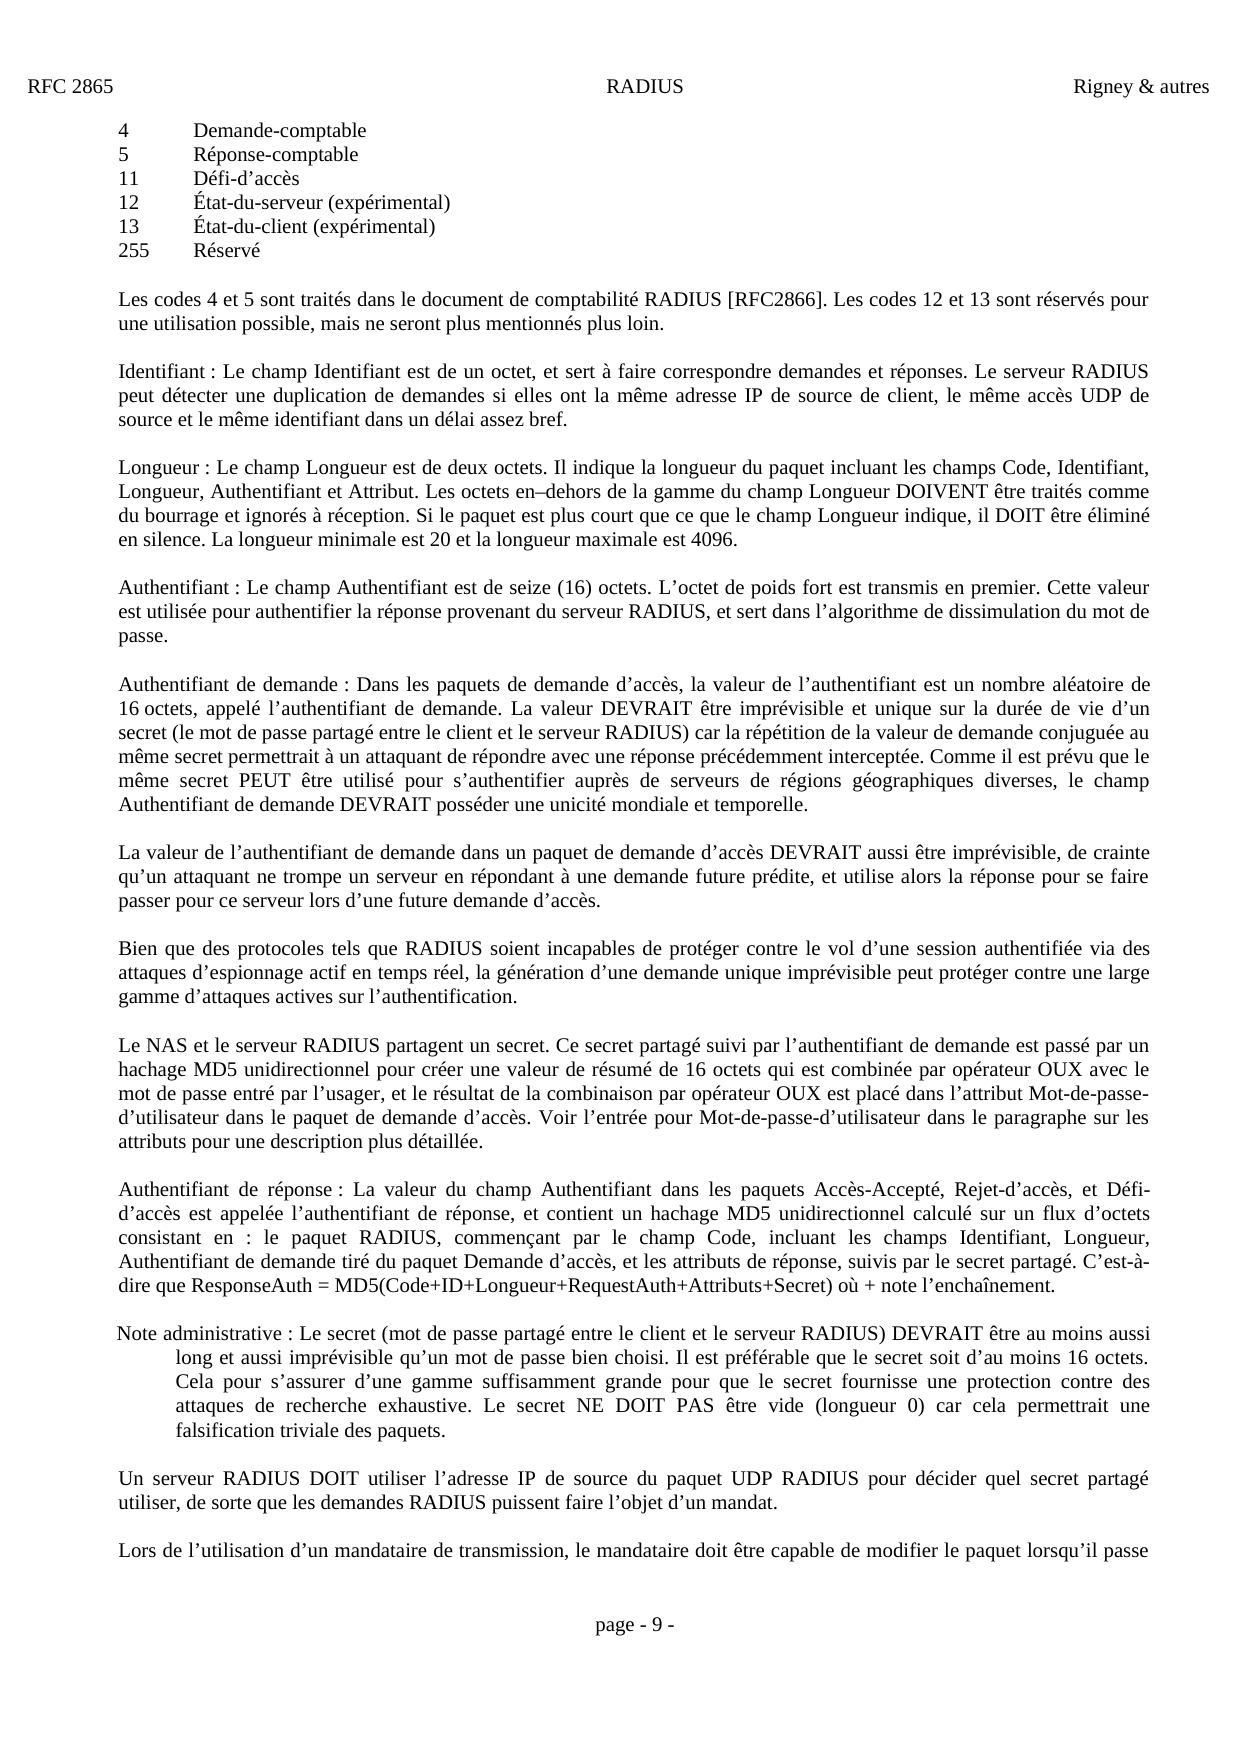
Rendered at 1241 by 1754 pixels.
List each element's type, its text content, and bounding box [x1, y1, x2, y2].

text Lors de l’utilisation d’un mandataire de transmission, le mandataire doit être capable de modifier le paquet lorsqu’il passe [118, 1538, 1152, 1562]
text 12 État-du-serveur (expérimental) [118, 190, 1152, 214]
text Les codes 4 et 5 sont traités dans le document de comptabilité RADIUS [RFC2866]. Les codes 12 et 13 sont réservés pour une utilisation possible, mais ne seront plus mentionnés plus loin. [118, 287, 1152, 335]
text 11 Défi-d’accès [118, 166, 1152, 190]
text 4 Demande-comptable [118, 118, 1152, 142]
text 13 État-du-client (expérimental) [118, 214, 1152, 238]
text Longueur : Le champ Longueur est de deux octets. Il indique la longueur du paquet incluant les champs Code, Identifiant, Longueur, Authentifiant et Attribut. Les octets en–dehors de la gamme du champ Longueur DOIVENT être traités comme du bourrage et ignorés à réception. Si le paquet est plus court que ce que le champ Longueur indique, il DOIT être éliminé en silence. La longueur minimale est 20 et la longueur maximale est 4096. [118, 455, 1152, 551]
text 5 Réponse-comptable [118, 142, 1152, 166]
text Bien que des protocoles tels que RADIUS soient incapables de protéger contre le vol d’une session authentifiée via des attaques d’espionnage actif en temps réel, la génération d’une demande unique imprévisible peut protéger contre une large gamme d’attaques actives sur l’authentification. [118, 936, 1152, 1008]
text Authentifiant de réponse : La valeur du champ Authentifiant dans les paquets Accès-Accepté, Rejet-d’accès, et Défi-d’accès est appelée l’authentifiant de réponse, et contient un hachage MD5 unidirectionnel calculé sur un flux d’octets consistant en : le paquet RADIUS, commençant par le champ Code, incluant les champs Identifiant, Longueur, Authentifiant de demande tiré du paquet Demande d’accès, et les attributs de réponse, suivis par le secret partagé. C’est-à-dire que ResponseAuth = MD5(Code+ID+Longueur+RequestAuth+Attributs+Secret) où + note l’enchaînement. [118, 1177, 1152, 1297]
text Authentifiant : Le champ Authentifiant est de seize (16) octets. L’octet de poids fort est transmis en premier. Cette valeur est utilisée pour authentifier la réponse provenant du serveur RADIUS, et sert dans l’algorithme de dissimulation du mot de passe. [118, 575, 1152, 647]
text 255 Réservé [118, 238, 1152, 262]
text La valeur de l’authentifiant de demande dans un paquet de demande d’accès DEVRAIT aussi être imprévisible, de crainte qu’un attaquant ne trompe un serveur en répondant à une demande future prédite, et utilise alors la réponse pour se faire passer pour ce serveur lors d’une future demande d’accès. [118, 840, 1152, 912]
text Authentifiant de demande : Dans les paquets de demande d’accès, la valeur de l’authentifiant est un nombre aléatoire de 16 octets, appelé l’authentifiant de demande. La valeur DEVRAIT être imprévisible et unique sur la durée de vie d’un secret (le mot de passe partagé entre le client et le serveur RADIUS) car la répétition de la valeur de demande conjuguée au même secret permettrait à un attaquant de répondre avec une réponse précédemment interceptée. Comme il est prévu que le même secret PEUT être utilisé pour s’authentifier auprès de serveurs de régions géographiques diverses, le champ Authentifiant de demande DEVRAIT posséder une unicité mondiale et temporelle. [118, 672, 1152, 816]
text Identifiant : Le champ Identifiant est de un octet, et sert à faire correspondre demandes et réponses. Le serveur RADIUS peut détecter une duplication de demandes si elles ont la même adresse IP de source de client, le même accès UDP de source et le même identifiant dans un délai assez bref. [118, 359, 1152, 431]
text Note administrative : Le secret (mot de passe partagé entre le client et le serveur RADIUS) DEVRAIT être au moins aussi long et aussi imprévisible qu’un mot de passe bien choisi. Il est préférable que le secret soit d’au moins 16 octets. Cela pour s’assurer d’une gamme suffisamment grande pour que le secret fournisse une protection contre des attaques de recherche exhaustive. Le secret NE DOIT PAS être vide (longueur 0) car cela permettrait une falsification triviale des paquets. [116, 1321, 1152, 1442]
text Le NAS et le serveur RADIUS partagent un secret. Ce secret partagé suivi par l’authentifiant de demande est passé par un hachage MD5 unidirectionnel pour créer une valeur de résumé de 16 octets qui est combinée par opérateur OUX avec le mot de passe entré par l’usager, et le résultat de la combinaison par opérateur OUX est placé dans l’attribut Mot-de-passe-d’utilisateur dans le paquet de demande d’accès. Voir l’entrée pour Mot-de-passe-d’utilisateur dans le paragraphe sur les attributs pour une description plus détaillée. [118, 1032, 1152, 1153]
text Un serveur RADIUS DOIT utiliser l’adresse IP de source du paquet UDP RADIUS pour décider quel secret partagé utiliser, de sorte que les demandes RADIUS puissent faire l’objet d’un mandat. [118, 1466, 1152, 1514]
